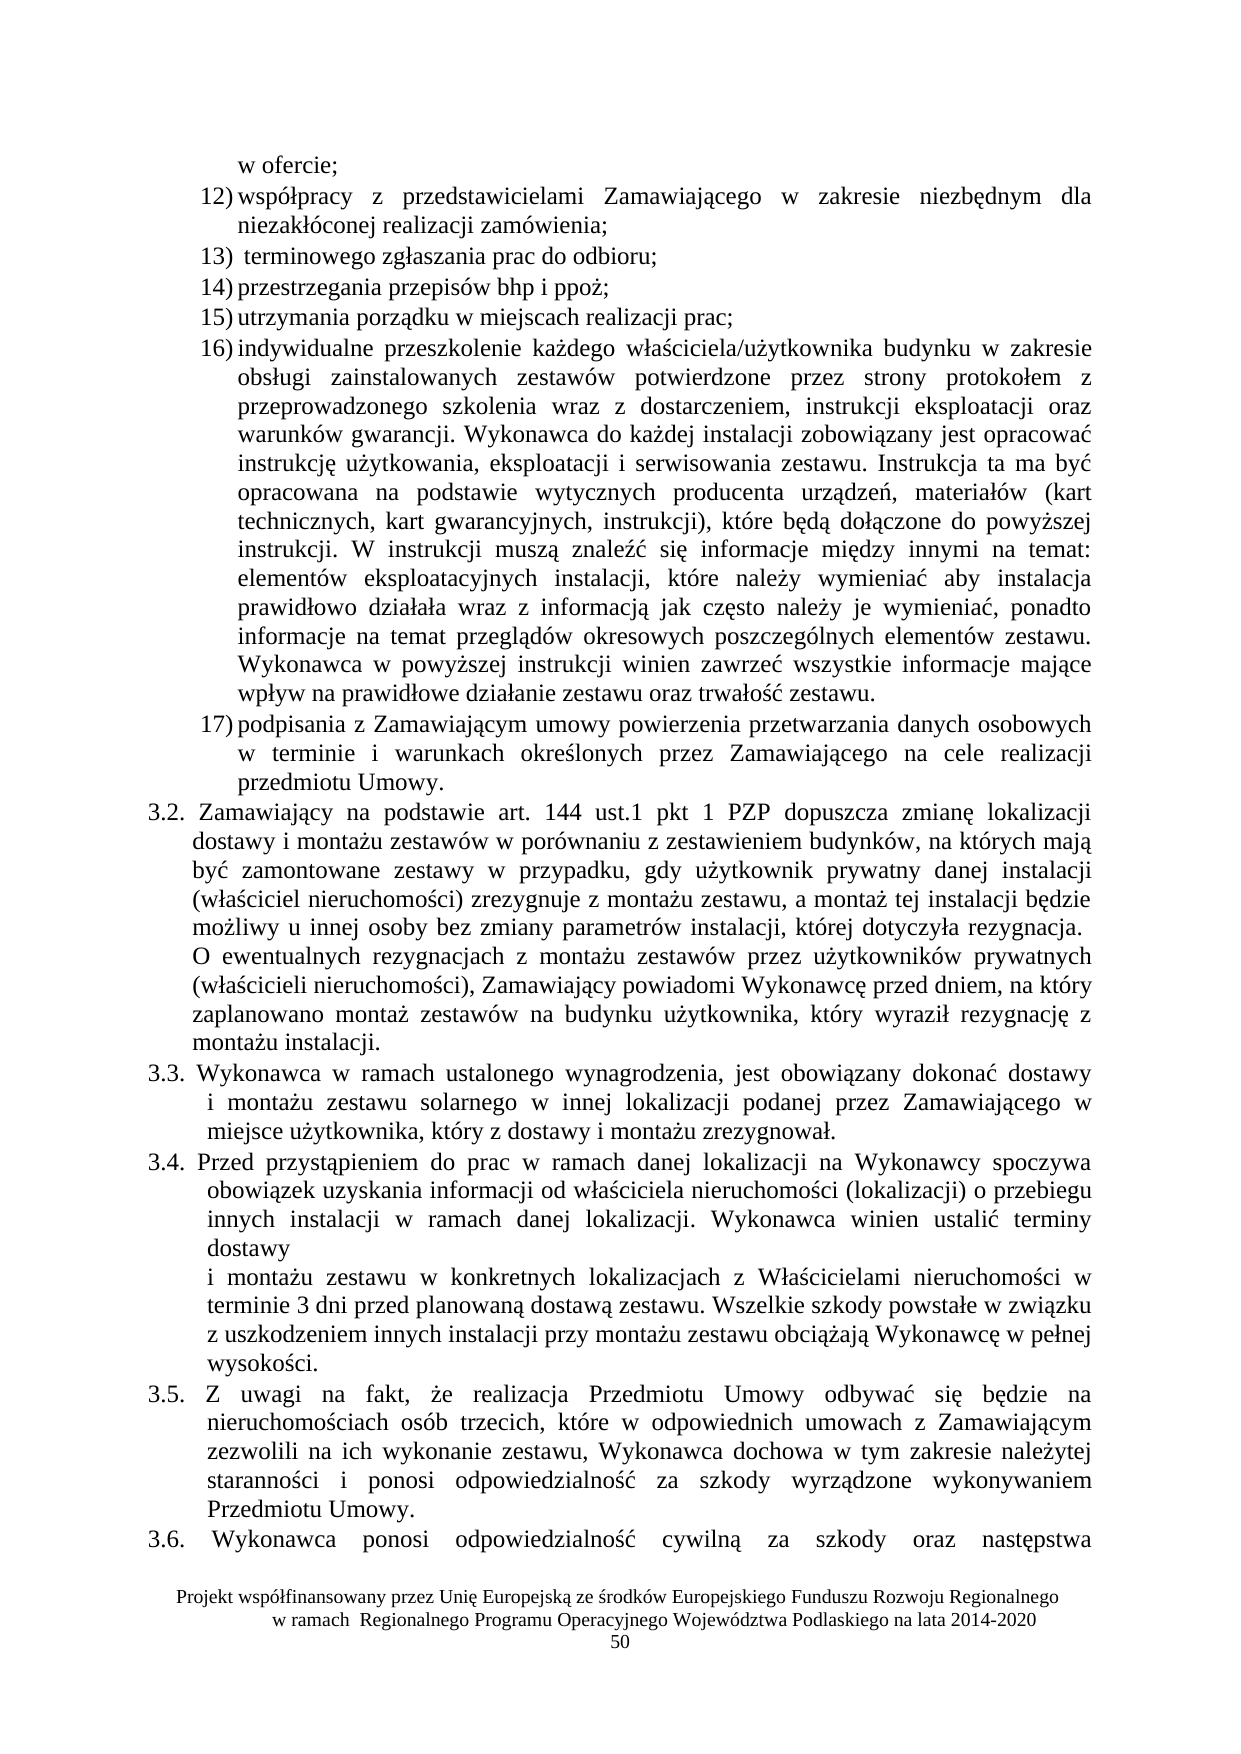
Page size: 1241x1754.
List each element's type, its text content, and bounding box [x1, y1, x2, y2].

text 3.6. Wykonawca ponosi odpowiedzialność cywilną za szkody oraz następstwa [148, 1524, 1092, 1553]
list podpisania z Zamawiającym umowy powierzenia przetwarzania danych osobowych w terminie i warunkach określonych przez Zamawiającego na cele realizacji przedmiotu Umowy. [200, 709, 1092, 795]
list terminowego zgłaszania prac do odbioru; [200, 241, 1092, 269]
list przestrzegania przepisów bhp i ppoż; [200, 272, 1092, 300]
text 3.3. Wykonawca w ramach ustalonego wynagrodzenia, jest obowiązany dokonać dostawy i montażu zestawu solarnego w innej lokalizacji podanej przez Zamawiającego w miejsce użytkownika, który z dostawy i montażu zrezygnował. [148, 1058, 1092, 1144]
list współpracy z przedstawicielami Zamawiającego w zakresie niezbędnym dla niezakłóconej realizacji zamówienia; [200, 181, 1092, 239]
list w ofercie; [200, 150, 1092, 179]
text 3.2. Zamawiający na podstawie art. 144 ust.1 pkt 1 PZP dopuszcza zmianę lokalizacji dostawy i montażu zestawów w porównaniu z zestawieniem budynków, na których mają być zamontowane zestawy w przypadku, gdy użytkownik prywatny danej instalacji (właściciel nieruchomości) zrezygnuje z montażu zestawu, a montaż tej instalacji będzie możliwy u innej osoby bez zmiany parametrów instalacji, której dotyczyła rezygnacja. O ewentualnych rezygnacjach z montażu zestawów przez użytkowników prywatnych (właścicieli nieruchomości), Zamawiający powiadomi Wykonawcę przed dniem, na który zaplanowano montaż zestawów na budynku użytkownika, który wyraził rezygnację z montażu instalacji. [148, 797, 1092, 1056]
text 3.5. Z uwagi na fakt, że realizacja Przedmiotu Umowy odbywać się będzie na nieruchomościach osób trzecich, które w odpowiednich umowach z Zamawiającym zezwolili na ich wykonanie zestawu, Wykonawca dochowa w tym zakresie należytej staranności i ponosi odpowiedzialność za szkody wyrządzone wykonywaniem Przedmiotu Umowy. [148, 1379, 1092, 1522]
text 3.4. Przed przystąpieniem do prac w ramach danej lokalizacji na Wykonawcy spoczywa obowiązek uzyskania informacji od właściciela nieruchomości (lokalizacji) o przebiegu innych instalacji w ramach danej lokalizacji. Wykonawca winien ustalić terminy dostawy i montażu zestawu w konkretnych lokalizacjach z Właścicielami nieruchomości w terminie 3 dni przed planowaną dostawą zestawu. Wszelkie szkody powstałe w związku z uszkodzeniem innych instalacji przy montażu zestawu obciążają Wykonawcę w pełnej wysokości. [148, 1147, 1092, 1377]
list indywidualne przeszkolenie każdego właściciela/użytkownika budynku w zakresie obsługi zainstalowanych zestawów potwierdzone przez strony protokołem z przeprowadzonego szkolenia wraz z dostarczeniem, instrukcji eksploatacji oraz warunków gwarancji. Wykonawca do każdej instalacji zobowiązany jest opracować instrukcję użytkowania, eksploatacji i serwisowania zestawu. Instrukcja ta ma być opracowana na podstawie wytycznych producenta urządzeń, materiałów (kart technicznych, kart gwarancyjnych, instrukcji), które będą dołączone do powyższej instrukcji. W instrukcji muszą znaleźć się informacje między innymi na temat: elementów eksploatacyjnych instalacji, które należy wymieniać aby instalacja prawidłowo działała wraz z informacją jak często należy je wymieniać, ponadto informacje na temat przeglądów okresowych poszczególnych elementów zestawu. Wykonawca w powyższej instrukcji winien zawrzeć wszystkie informacje mające wpływ na prawidłowe działanie zestawu oraz trwałość zestawu. [200, 333, 1092, 707]
list utrzymania porządku w miejscach realizacji prac; [200, 302, 1092, 331]
